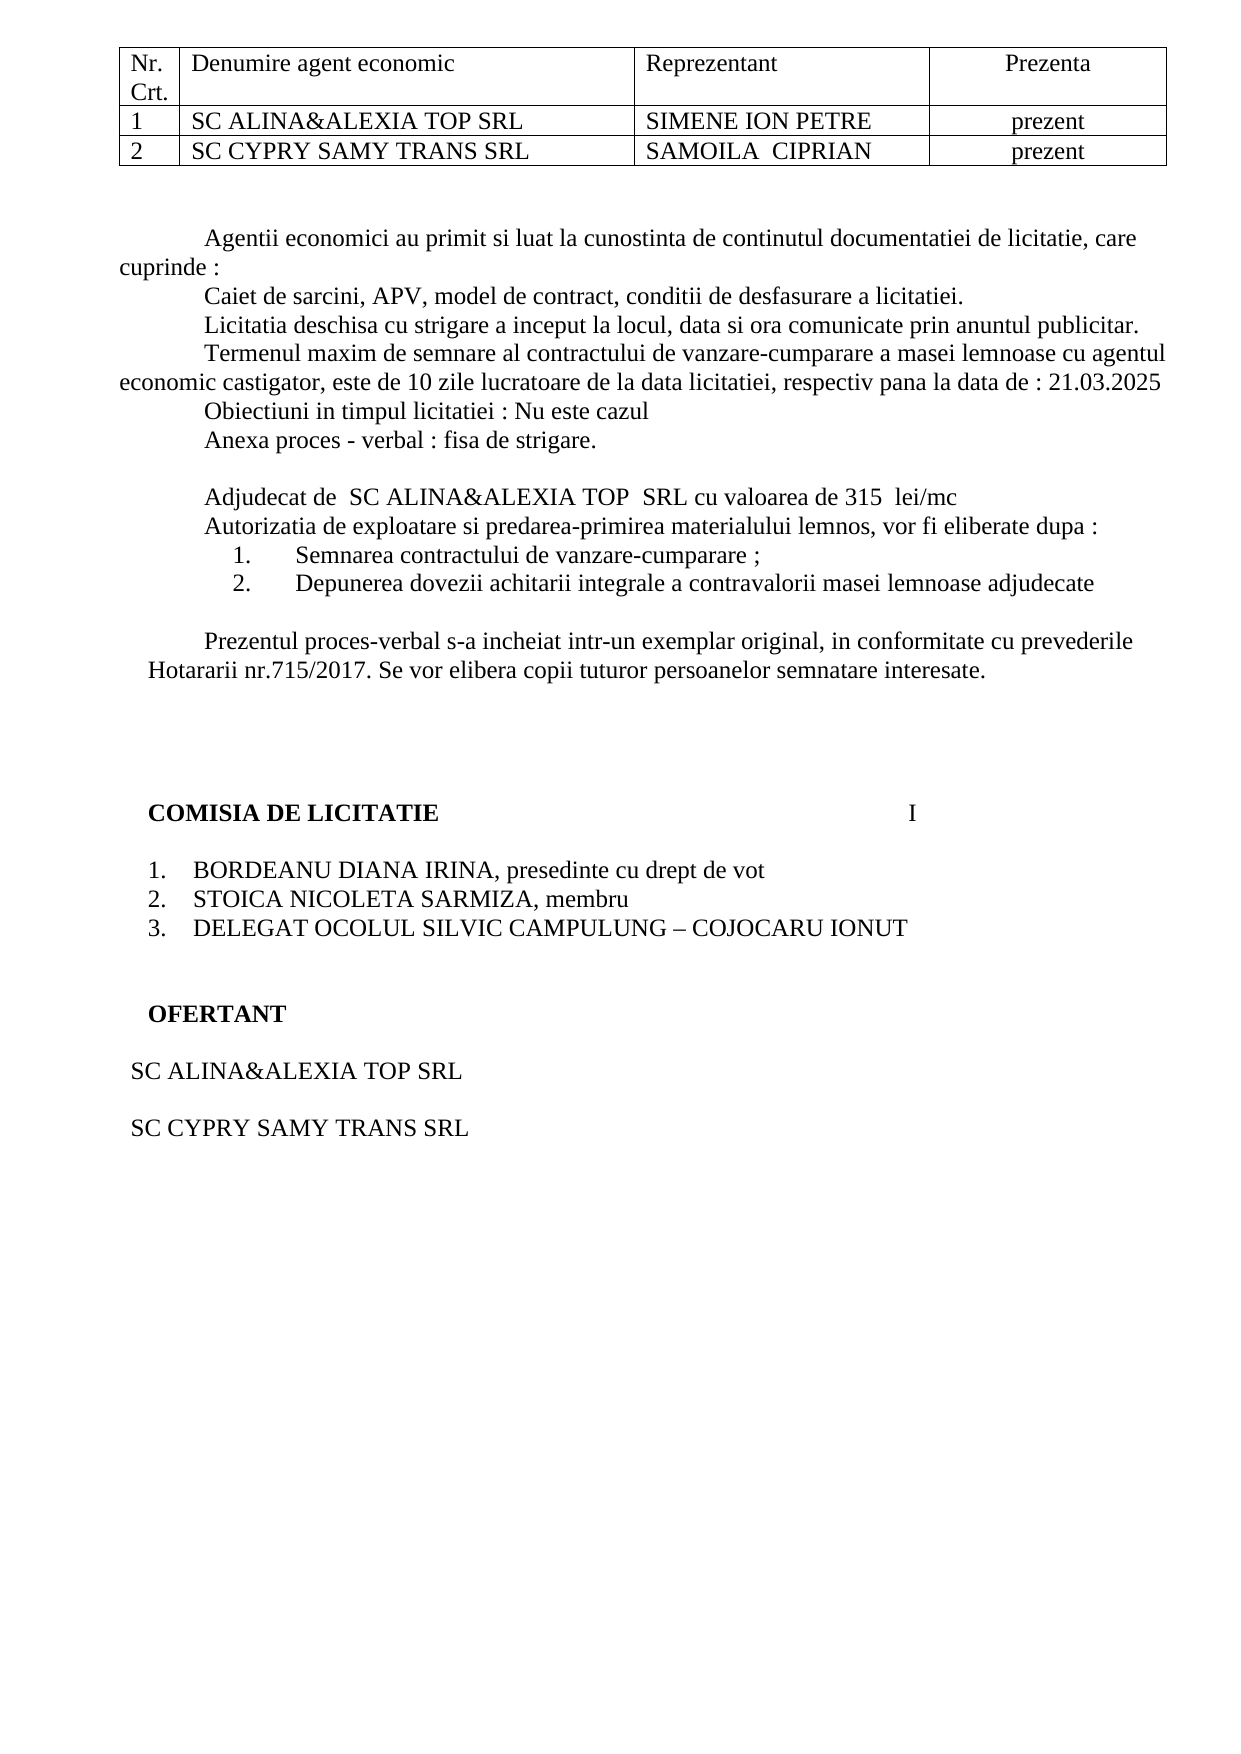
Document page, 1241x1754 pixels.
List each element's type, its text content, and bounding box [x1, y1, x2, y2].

text Anexa proces - verbal : fisa de strigare. [119, 425, 1200, 453]
text Prezentul proces-verbal s-a incheiat intr-un exemplar original, in conformitate cu prevederile Hotararii nr.715/2017. Se vor elibera copii tuturor persoanelor semnatare interesate. [148, 626, 1200, 683]
text Adjudecat de SC ALINA&ALEXIA TOP SRL cu valoarea de 315 lei/mc [119, 482, 1200, 511]
table_cell [119, 1085, 1170, 1113]
list Depunerea dovezii achitarii integrale a contravalorii masei lemnoase adjudecate [148, 568, 1200, 597]
list Semnarea contractului de vanzare-cumparare ; [148, 540, 1200, 568]
table_cell SC ALINA&ALEXIA TOP SRL [180, 106, 634, 135]
table_cell SC CYPRY SAMY TRANS SRL [180, 136, 634, 165]
text Caiet de sarcini, APV, model de contract, conditii de desfasurare a licitatiei. [119, 281, 1200, 310]
table_cell SIMENE ION PETRE [635, 106, 929, 135]
table_header [119, 1028, 1170, 1056]
table_header Reprezentant [635, 48, 929, 105]
text 1. BORDEANU DIANA IRINA, presedinte cu drept de vot [119, 855, 1200, 884]
text 3. DELEGAT OCOLUL SILVIC CAMPULUNG – COJOCARU IONUT [119, 913, 1200, 942]
text Licitatia deschisa cu strigare a inceput la locul, data si ora comunicate prin anuntul publicitar. [119, 310, 1200, 338]
table_header Denumire agent economic [180, 48, 634, 105]
table_cell SAMOILA CIPRIAN [635, 136, 929, 165]
text Termenul maxim de semnare al contractului de vanzare-cumparare a masei lemnoase cu agentul economic castigator, este de 10 zile lucratoare de la data licitatiei, respectiv pana la data de : 21.03.2025 [119, 338, 1200, 396]
table_header Nr. Crt. [120, 48, 179, 105]
table_cell prezent [930, 106, 1166, 135]
table_cell SC ALINA&ALEXIA TOP SRL [119, 1056, 1170, 1084]
table_cell 1 [120, 106, 179, 135]
table_cell SC CYPRY SAMY TRANS SRL [119, 1113, 1170, 1141]
table_header Prezenta [930, 48, 1166, 105]
text Autorizatia de exploatare si predarea-primirea materialului lemnos, vor fi eliberate dupa : [119, 511, 1200, 540]
table_cell prezent [930, 136, 1166, 165]
text COMISIA DE LICITATIE I [119, 798, 1200, 827]
text Obiectiuni in timpul licitatiei : Nu este cazul [119, 396, 1200, 425]
table_cell 2 [120, 136, 179, 165]
text OFERTANT [119, 999, 1200, 1028]
text Agentii economici au primit si luat la cunostinta de continutul documentatiei de licitatie, care cuprinde : [119, 223, 1200, 281]
text 2. STOICA NICOLETA SARMIZA, membru [119, 884, 1200, 913]
table_cell [119, 1141, 1170, 1170]
